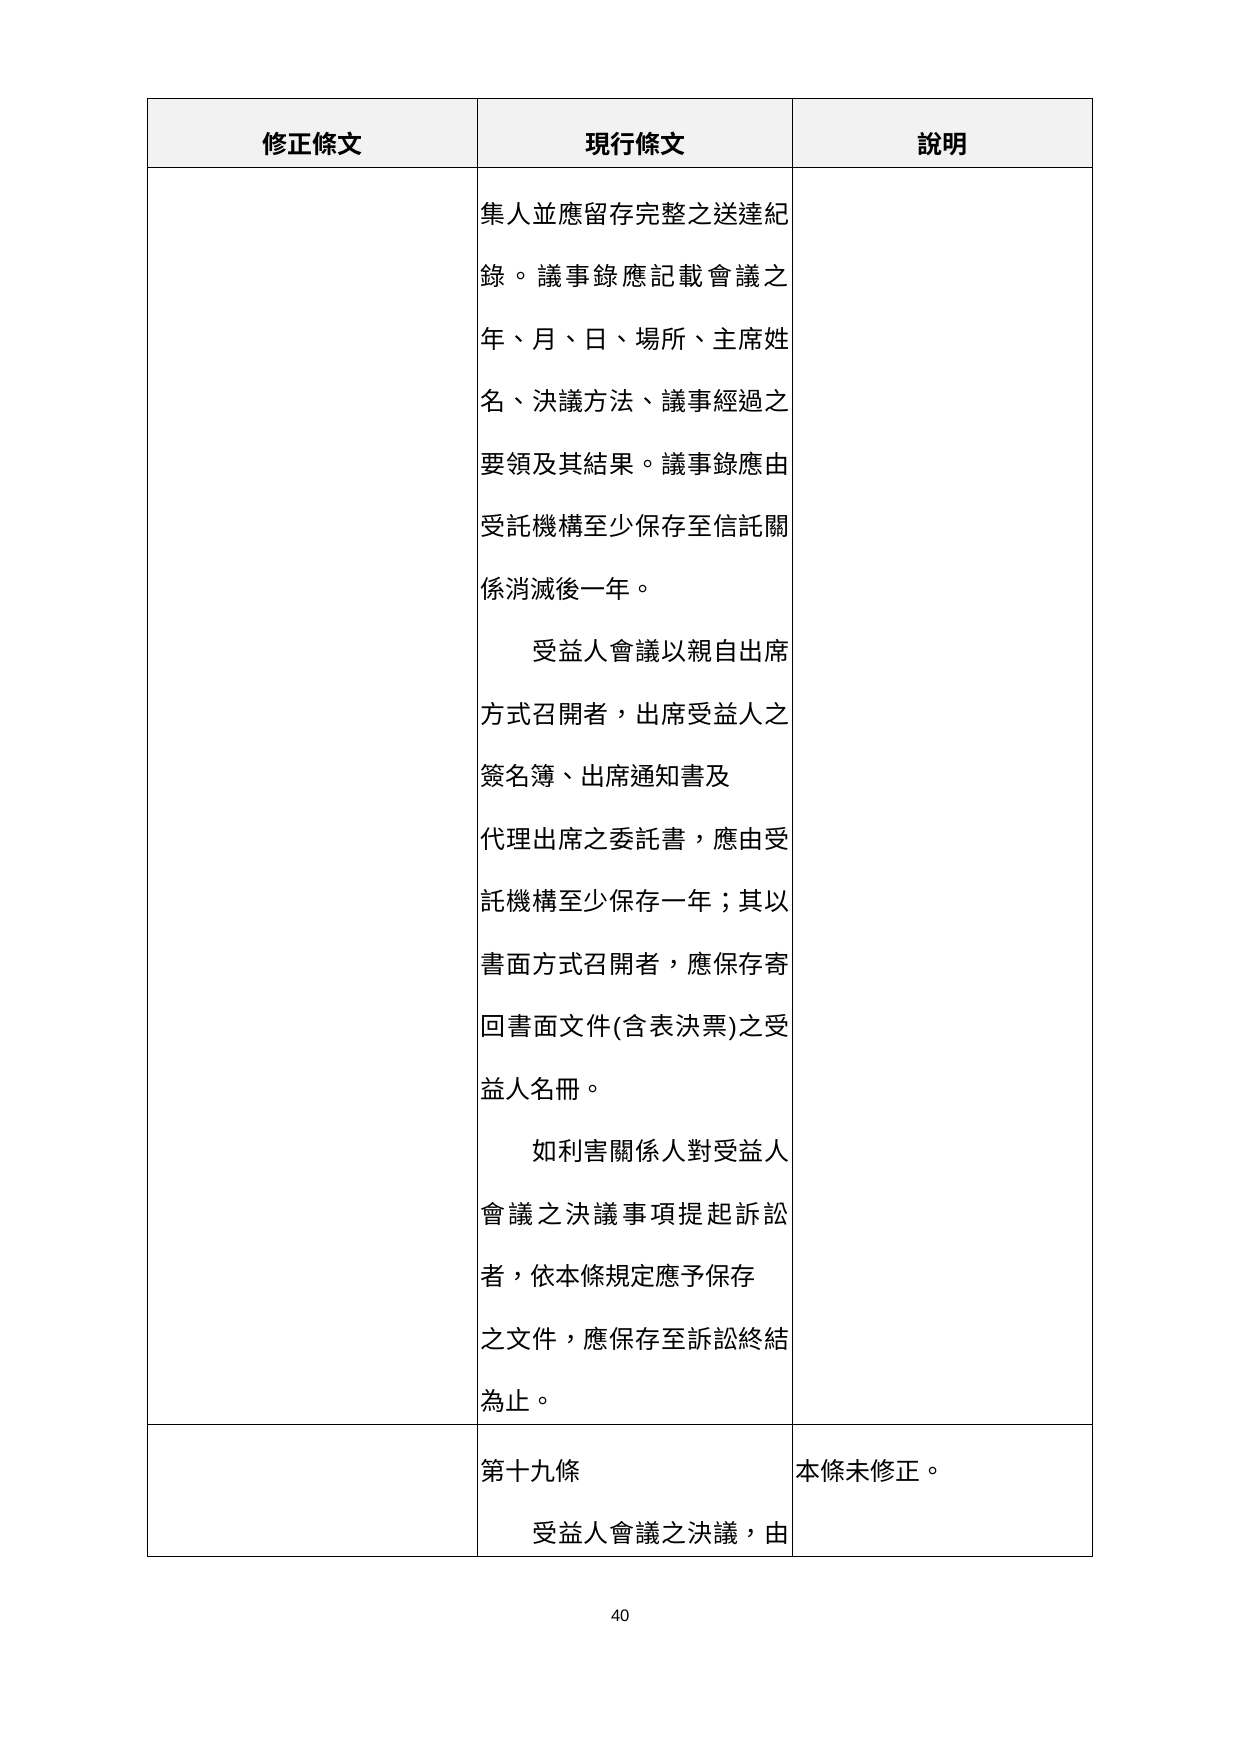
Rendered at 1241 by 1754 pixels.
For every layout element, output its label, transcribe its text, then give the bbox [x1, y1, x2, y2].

table_header 現行條文 [478, 99, 792, 167]
table_header 說明 [793, 99, 1092, 167]
table_cell [148, 168, 477, 1424]
table_cell [793, 168, 1092, 1424]
table_cell [148, 1425, 477, 1556]
table_cell 集人並應留存完整之送達紀錄。議事錄應記載會議之年、月、日、場所、主席姓名、決議方法、議事經過之要領及其結果。議事錄應由受託機構至少保存至信託關係消滅後一年。 受益人會議以親自出席方式召開者，出席受益人之簽名簿、出席通知書及 代理出席之委託書，應由受託機構至少保存一年；其以書面方式召開者，應保存寄回書面文件(含表決票)之受益人名冊。 如利害關係人對受益人會議之決議事項提起訴訟者，依本條規定應予保存 之文件，應保存至訴訟終結為止。 [478, 168, 792, 1424]
table_cell 第十九條 受益人會議之決議，由 [478, 1425, 792, 1556]
table_cell 本條未修正。 [793, 1425, 1092, 1556]
table_header 修正條文 [148, 99, 477, 167]
